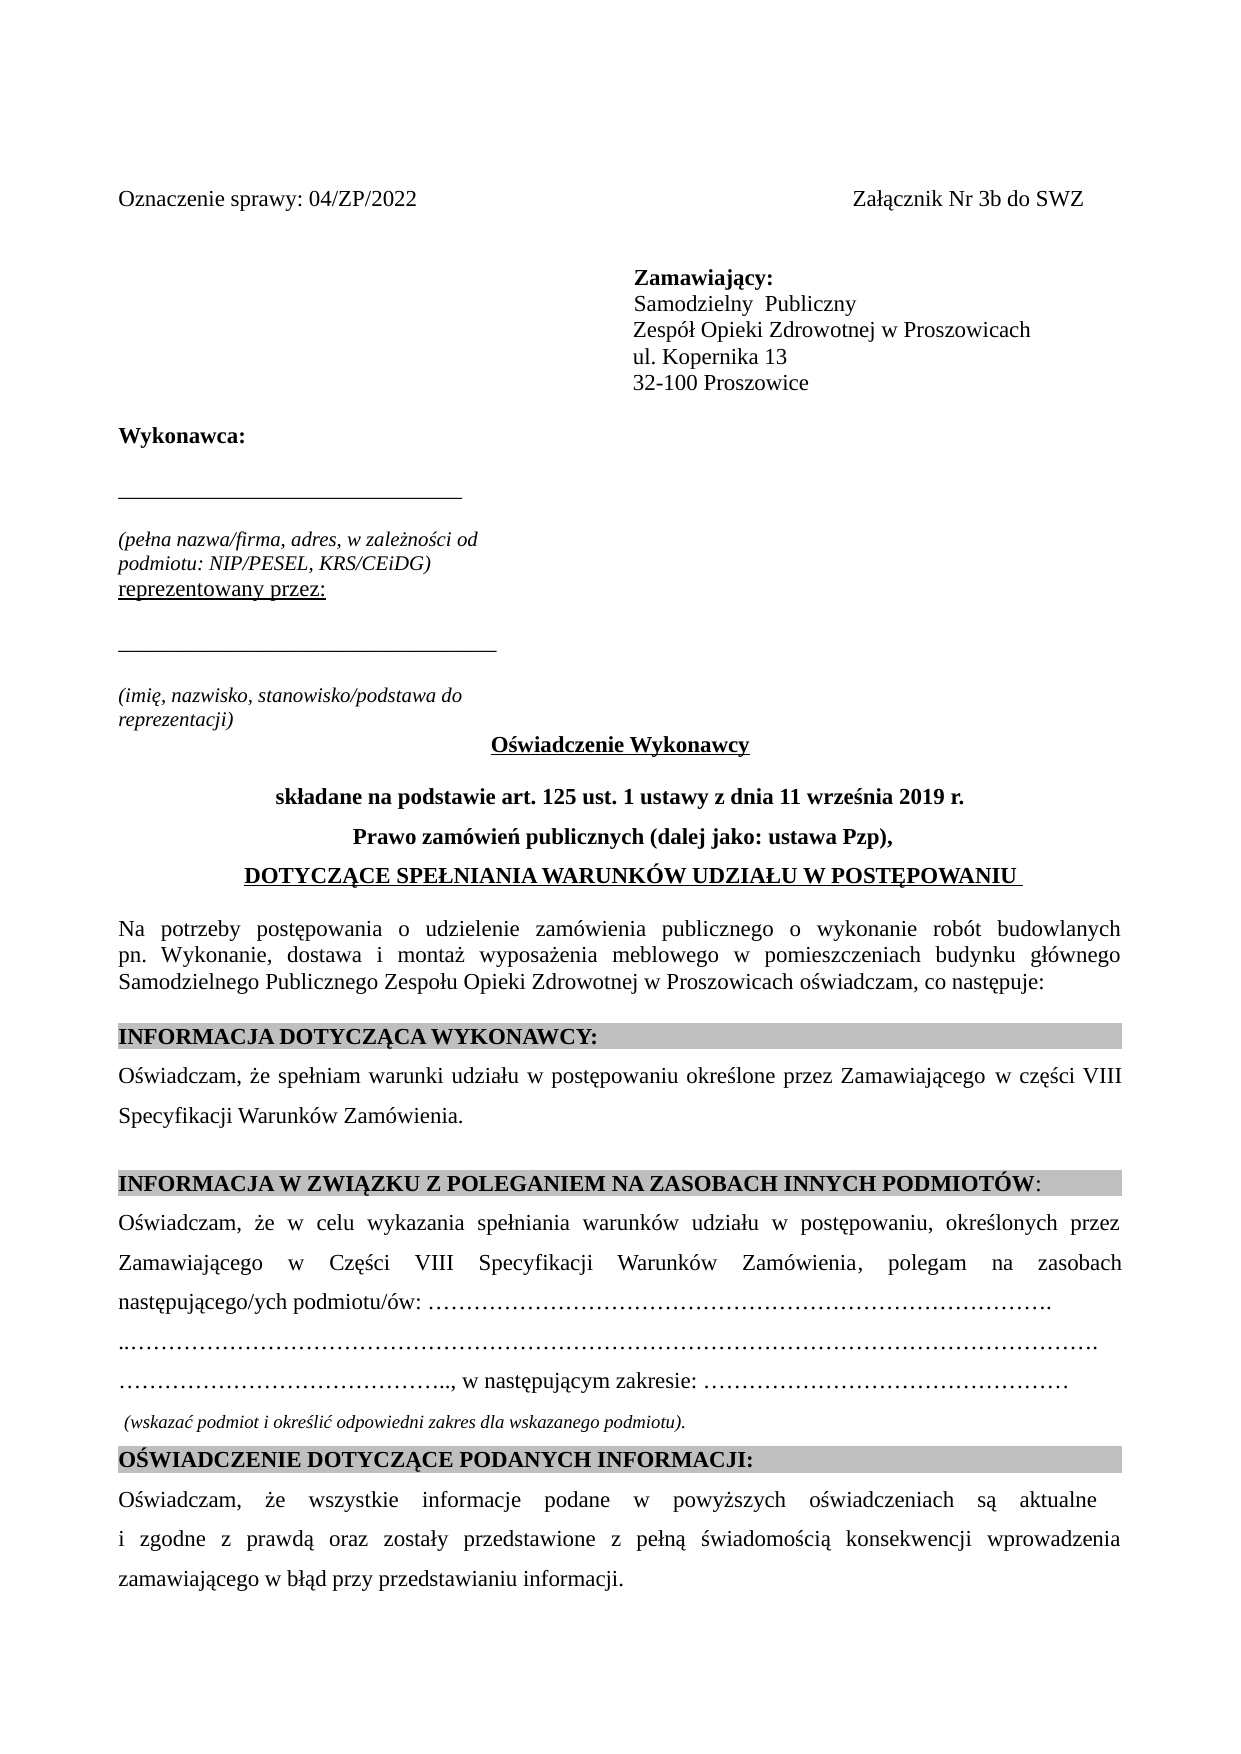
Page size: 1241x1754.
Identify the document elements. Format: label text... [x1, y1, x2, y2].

text Na potrzeby postępowania o udzielenie zamówienia publicznego o wykonanie robót budowlanych pn. Wykonanie, dostawa i montaż wyposażenia meblowego w pomieszczeniach budynku głównego Samodzielnego Publicznego Zespołu Opieki Zdrowotnej w Proszowicach oświadczam, co następuje: [118, 915, 1122, 994]
text ..……………………………………………………………………………………………………………….…………………………………….., w następującym zakresie: ………………………………………… [118, 1328, 1122, 1394]
text (imię, nazwisko, stanowisko/podstawa do reprezentacji) [118, 683, 502, 731]
text INFORMACJA W ZWIĄZKU Z POLEGANIEM NA ZASOBACH INNYCH PODMIOTÓW: [118, 1170, 1122, 1196]
text Oświadczam, że wszystkie informacje podane w powyższych oświadczeniach są aktualne i zgodne z prawdą oraz zostały przedstawione z pełną świadomością konsekwencji wprowadzenia zamawiającego w błąd przy przedstawianiu informacji. [118, 1486, 1122, 1591]
text Prawo zamówień publicznych (dalej jako: ustawa Pzp), [118, 823, 1122, 849]
text Oświadczam, że spełniam warunki udziału w postępowaniu określone przez Zamawiającego w części VIII Specyfikacji Warunków Zamówienia. [118, 1062, 1122, 1128]
text DOTYCZĄCE SPEŁNIANIA WARUNKÓW UDZIAŁU W POSTĘPOWANIU [118, 862, 1122, 915]
text Zamawiający: [118, 264, 1122, 290]
text _________________________________ [118, 628, 502, 654]
text składane na podstawie art. 125 ust. 1 ustawy z dnia 11 września 2019 r. [118, 783, 1122, 810]
text (wskazać podmiot i określić odpowiedni zakres dla wskazanego podmiotu). [118, 1407, 1122, 1433]
text Oświadczam, że w celu wykazania spełniania warunków udziału w postępowaniu, określonych przez Zamawiającego w Części VIII Specyfikacji Warunków Zamówienia, polegam na zasobach następującego/ych podmiotu/ów: ………………………………………………………………………. [118, 1209, 1122, 1315]
text Samodzielny Publiczny [118, 290, 1122, 316]
text (pełna nazwa/firma, adres, w zależności od podmiotu: NIP/PESEL, KRS/CEiDG) [118, 527, 502, 575]
text Oświadczenie Wykonawcy [118, 731, 1122, 758]
text INFORMACJA DOTYCZĄCA WYKONAWCY: [118, 1023, 1122, 1049]
text OŚWIADCZENIE DOTYCZĄCE PODANYCH INFORMACJI: [118, 1446, 1122, 1473]
text 32-100 Proszowice [118, 369, 1122, 396]
text ______________________________ [118, 474, 1122, 501]
text Oznaczenie sprawy: 04/ZP/2022 Załącznik Nr 3b do SWZ [118, 185, 1122, 211]
text ul. Kopernika 13 [118, 343, 1122, 369]
text reprezentowany przez: [118, 575, 1122, 602]
text Wykonawca: [118, 422, 1122, 448]
text Zespół Opieki Zdrowotnej w Proszowicach [118, 316, 1122, 343]
